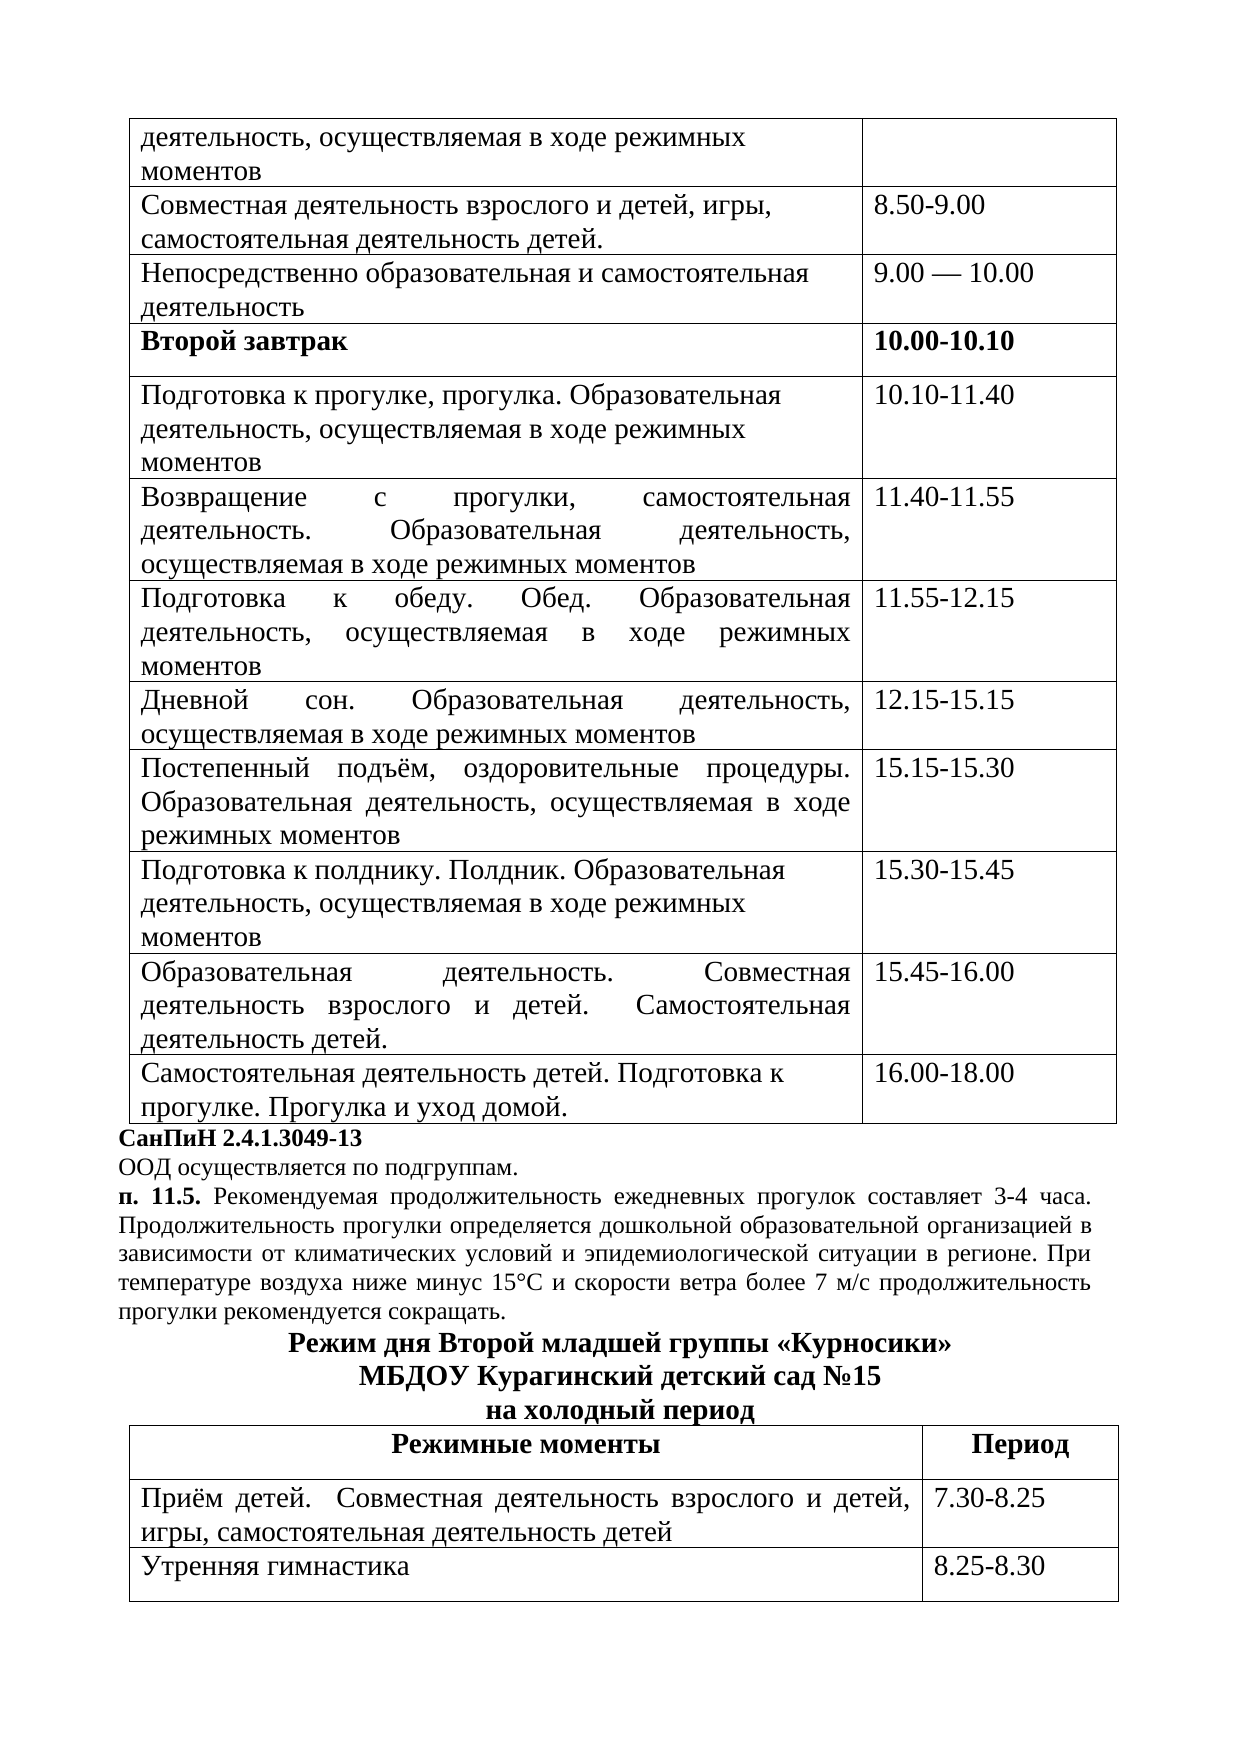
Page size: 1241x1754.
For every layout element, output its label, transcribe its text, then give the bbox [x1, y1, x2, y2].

table_cell Приём детей. Совместная деятельность взрослого и детей, игры, самостоятельная деятельность детей [130, 1480, 922, 1547]
table_cell 11.40-11.55 [863, 479, 1116, 579]
table_cell [863, 119, 1116, 186]
table_cell Образовательная деятельность. Совместная деятельность взрослого и детей. Самостоятельная деятельность детей. [130, 954, 862, 1054]
table_cell Утренняя гимнастика [130, 1548, 922, 1601]
table_cell 8.25-8.30 [923, 1548, 1118, 1601]
table_cell 9.00 — 10.00 [863, 255, 1116, 322]
table_cell 10.10-11.40 [863, 377, 1116, 478]
table_cell 12.15-15.15 [863, 682, 1116, 749]
text ООД осуществляется по подгруппам. [118, 1152, 1092, 1181]
text на холодный период [118, 1392, 1122, 1425]
table_cell 16.00-18.00 [863, 1055, 1116, 1122]
text п. 11.5. Рекомендуемая продолжительность ежедневных прогулок составляет 3-4 часа. Продолжительность прогулки определяется дошкольной образовательной организацией в зависимости от климатических условий и эпидемиологической ситуации в регионе. При температуре воздуха ниже минус 15°С и скорости ветра более 7 м/с продолжительность прогулки рекомендуется сокращать. [118, 1181, 1092, 1325]
table_cell 8.50-9.00 [863, 187, 1116, 254]
table_cell Подготовка к прогулке, прогулка. Образовательная деятельность, осуществляемая в ходе режимных моментов [130, 377, 862, 478]
table_cell Самостоятельная деятельность детей. Подготовка к прогулке. Прогулка и уход домой. [130, 1055, 862, 1122]
table_header Режимные моменты [130, 1426, 922, 1479]
table_cell 11.55-12.15 [863, 581, 1116, 681]
text СанПиН 2.4.1.3049-13 [118, 1123, 1092, 1152]
table_cell Постепенный подъём, оздоровительные процедуры. Образовательная деятельность, осуществляемая в ходе режимных моментов [130, 750, 862, 851]
table_header Период [923, 1426, 1118, 1479]
table_cell Возвращение с прогулки, самостоятельная деятельность. Образовательная деятельность, осуществляемая в ходе режимных моментов [130, 479, 862, 579]
table_cell 15.45-16.00 [863, 954, 1116, 1054]
table_cell Подготовка к полднику. Полдник. Образовательная деятельность, осуществляемая в ходе режимных моментов [130, 852, 862, 953]
table_cell деятельность, осуществляемая в ходе режимных моментов [130, 119, 862, 186]
text МБДОУ Курагинский детский сад №15 [118, 1358, 1122, 1392]
table_cell Дневной сон. Образовательная деятельность, осуществляемая в ходе режимных моментов [130, 682, 862, 749]
table_cell Совместная деятельность взрослого и детей, игры, самостоятельная деятельность детей. [130, 187, 862, 254]
table_cell Непосредственно образовательная и самостоятельная деятельность [130, 255, 862, 322]
text Режим дня Второй младшей группы «Курносики» [118, 1325, 1122, 1358]
table_cell 15.30-15.45 [863, 852, 1116, 953]
table_cell 7.30-8.25 [923, 1480, 1118, 1547]
table_cell 15.15-15.30 [863, 750, 1116, 851]
table_cell Подготовка к обеду. Обед. Образовательная деятельность, осуществляемая в ходе режимных моментов [130, 581, 862, 681]
table_cell Второй завтрак [130, 324, 862, 376]
table_cell 10.00-10.10 [863, 324, 1116, 376]
